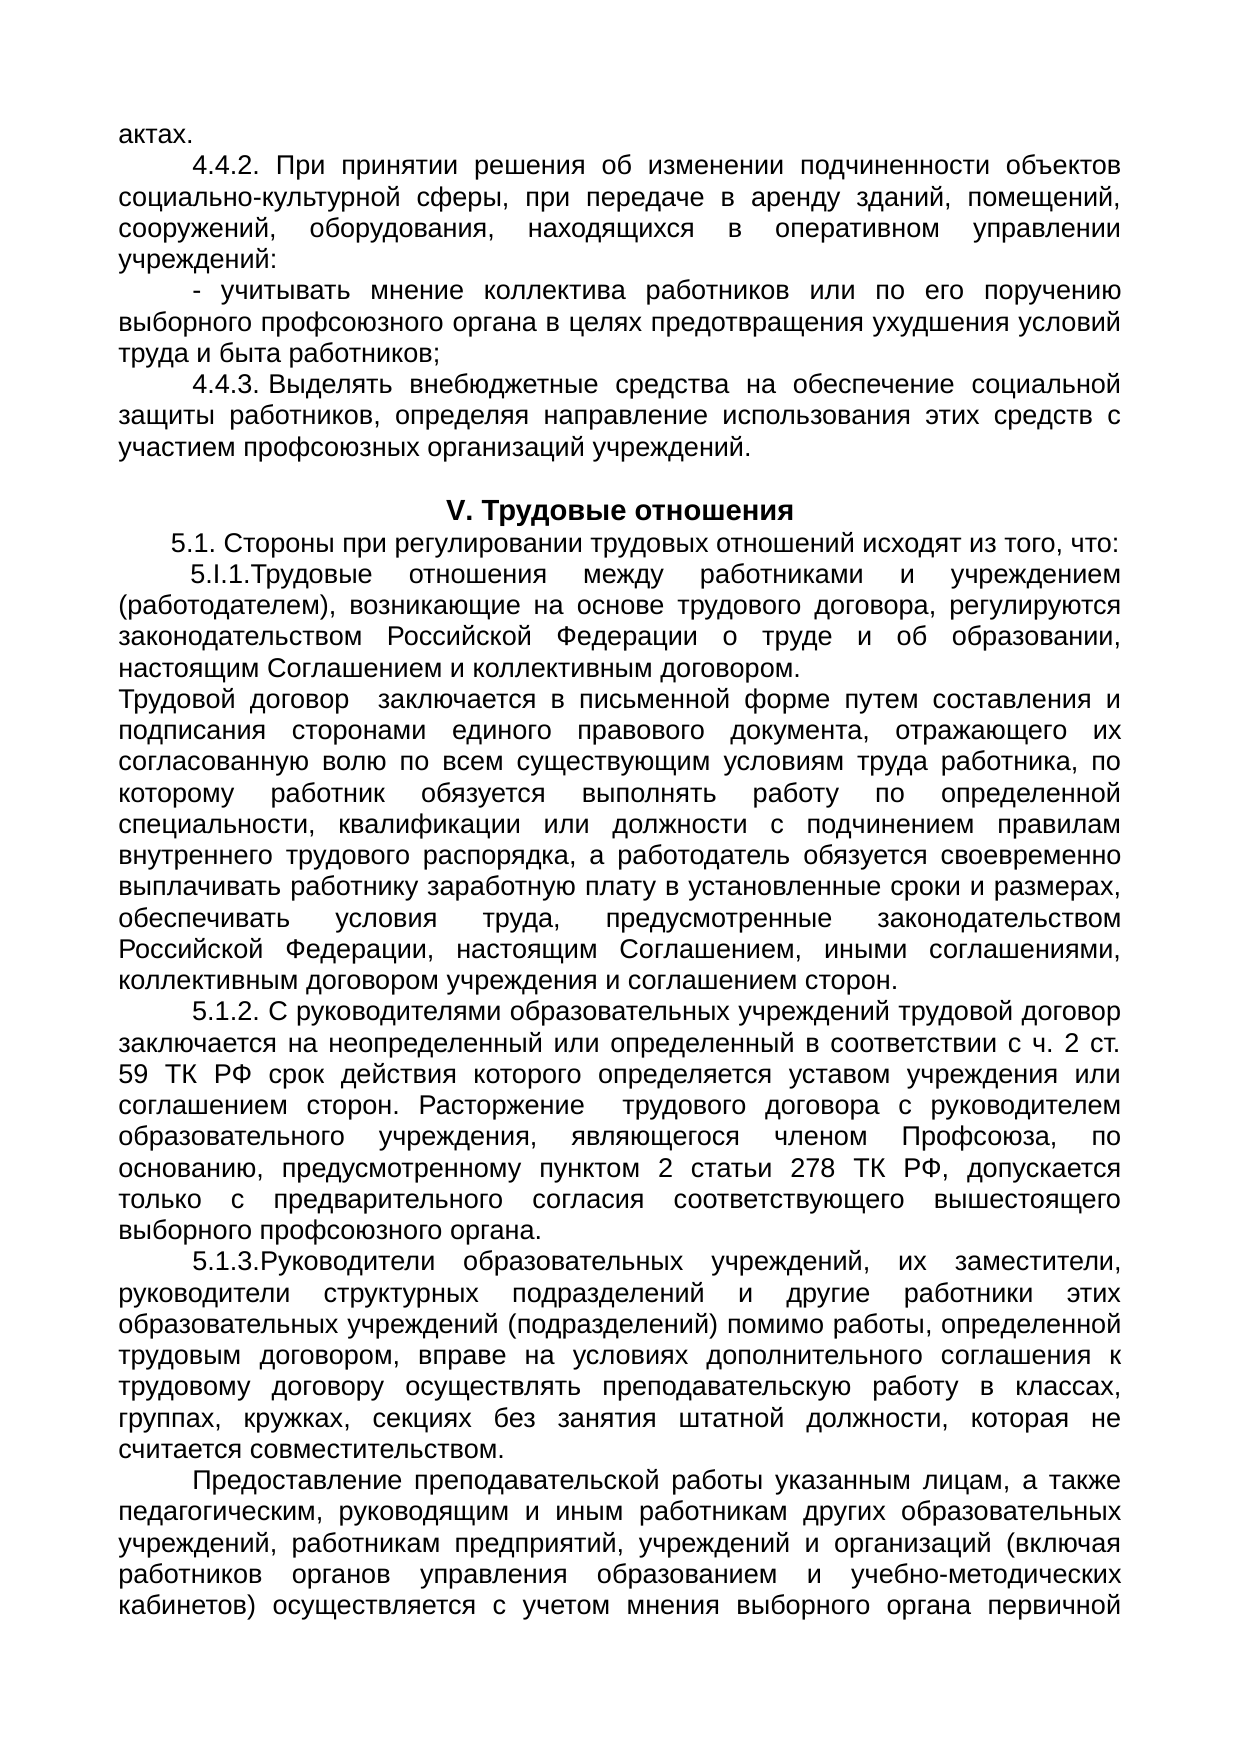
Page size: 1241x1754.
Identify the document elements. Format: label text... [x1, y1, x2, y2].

text 5.1.3.Руководители образовательных учреждений, их заместители, руководители структурных подразделений и другие работники этих образовательных учреждений (подразделений) помимо работы, определенной трудовым договором, вправе на условиях дополнительного соглашения к трудовому договору осуществлять преподавательскую работу в классах, группах, кружках, секциях без занятия штатной должности, которая не считается совместительством. [118, 1245, 1122, 1464]
list Выделять внебюджетные средства на обеспечение социальной защиты работников, определяя направление использования этих средств с участием профсоюзных организаций учреждений. [118, 368, 1122, 462]
text V. Трудовые отношения [118, 493, 1122, 527]
text 4.4.2. При принятии решения об изменении подчиненности объектов социально-культурной сферы, при передаче в аренду зданий, помещений, сооружений, оборудования, находящихся в оперативном управлении учреждений: [118, 149, 1122, 274]
text 5.I.1.Трудовые отношения между работниками и учреждением (работодателем), возникающие на основе трудового договора, регулируются законодательством Российской Федерации о труде и об образовании, настоящим Соглашением и коллективным договором. [118, 558, 1122, 683]
text 5.1.2. С руководителями образовательных учреждений трудовой договор заключается на неопределенный или определенный в соответствии с ч. 2 ст. 59 ТК РФ срок действия которого определяется уставом учреждения или соглашением сторон. Расторжение трудового договора с руководителем образовательного учреждения, являющегося членом Профсоюза, по основанию, предусмотренному пунктом 2 статьи 278 ТК РФ, допускается только с предварительного согласия соответствующего вышестоящего выборного профсоюзного органа. [118, 995, 1122, 1245]
text 5.1. Стороны при регулировании трудовых отношений исходят из того, что: [118, 527, 1122, 558]
text актах. [118, 118, 1122, 149]
text Предоставление преподавательской работы указанным лицам, а также педагогическим, руководящим и иным работникам других образовательных учреждений, работникам предприятий, учреждений и организаций (включая работников органов управления образованием и учебно-методических кабинетов) осуществляется с учетом мнения выборного органа первичной [118, 1464, 1122, 1620]
text Трудовой договор заключается в письменной форме путем составления и подписания сторонами единого правового документа, отражающего их согласованную волю по всем существующим условиям труда работника, по которому работник обязуется выполнять работу по определенной специальности, квалификации или должности с подчинением правилам внутреннего трудового распорядка, а работодатель обязуется своевременно выплачивать работнику заработную плату в установленные сроки и размерах, обеспечивать условия труда, предусмотренные законодательством Российской Федерации, настоящим Соглашением, иными соглашениями, коллективным договором учреждения и соглашением сторон. [118, 683, 1122, 995]
text - учитывать мнение коллектива работников или по его поручению выборного профсоюзного органа в целях предотвращения ухудшения условий труда и быта работников; [118, 274, 1122, 368]
